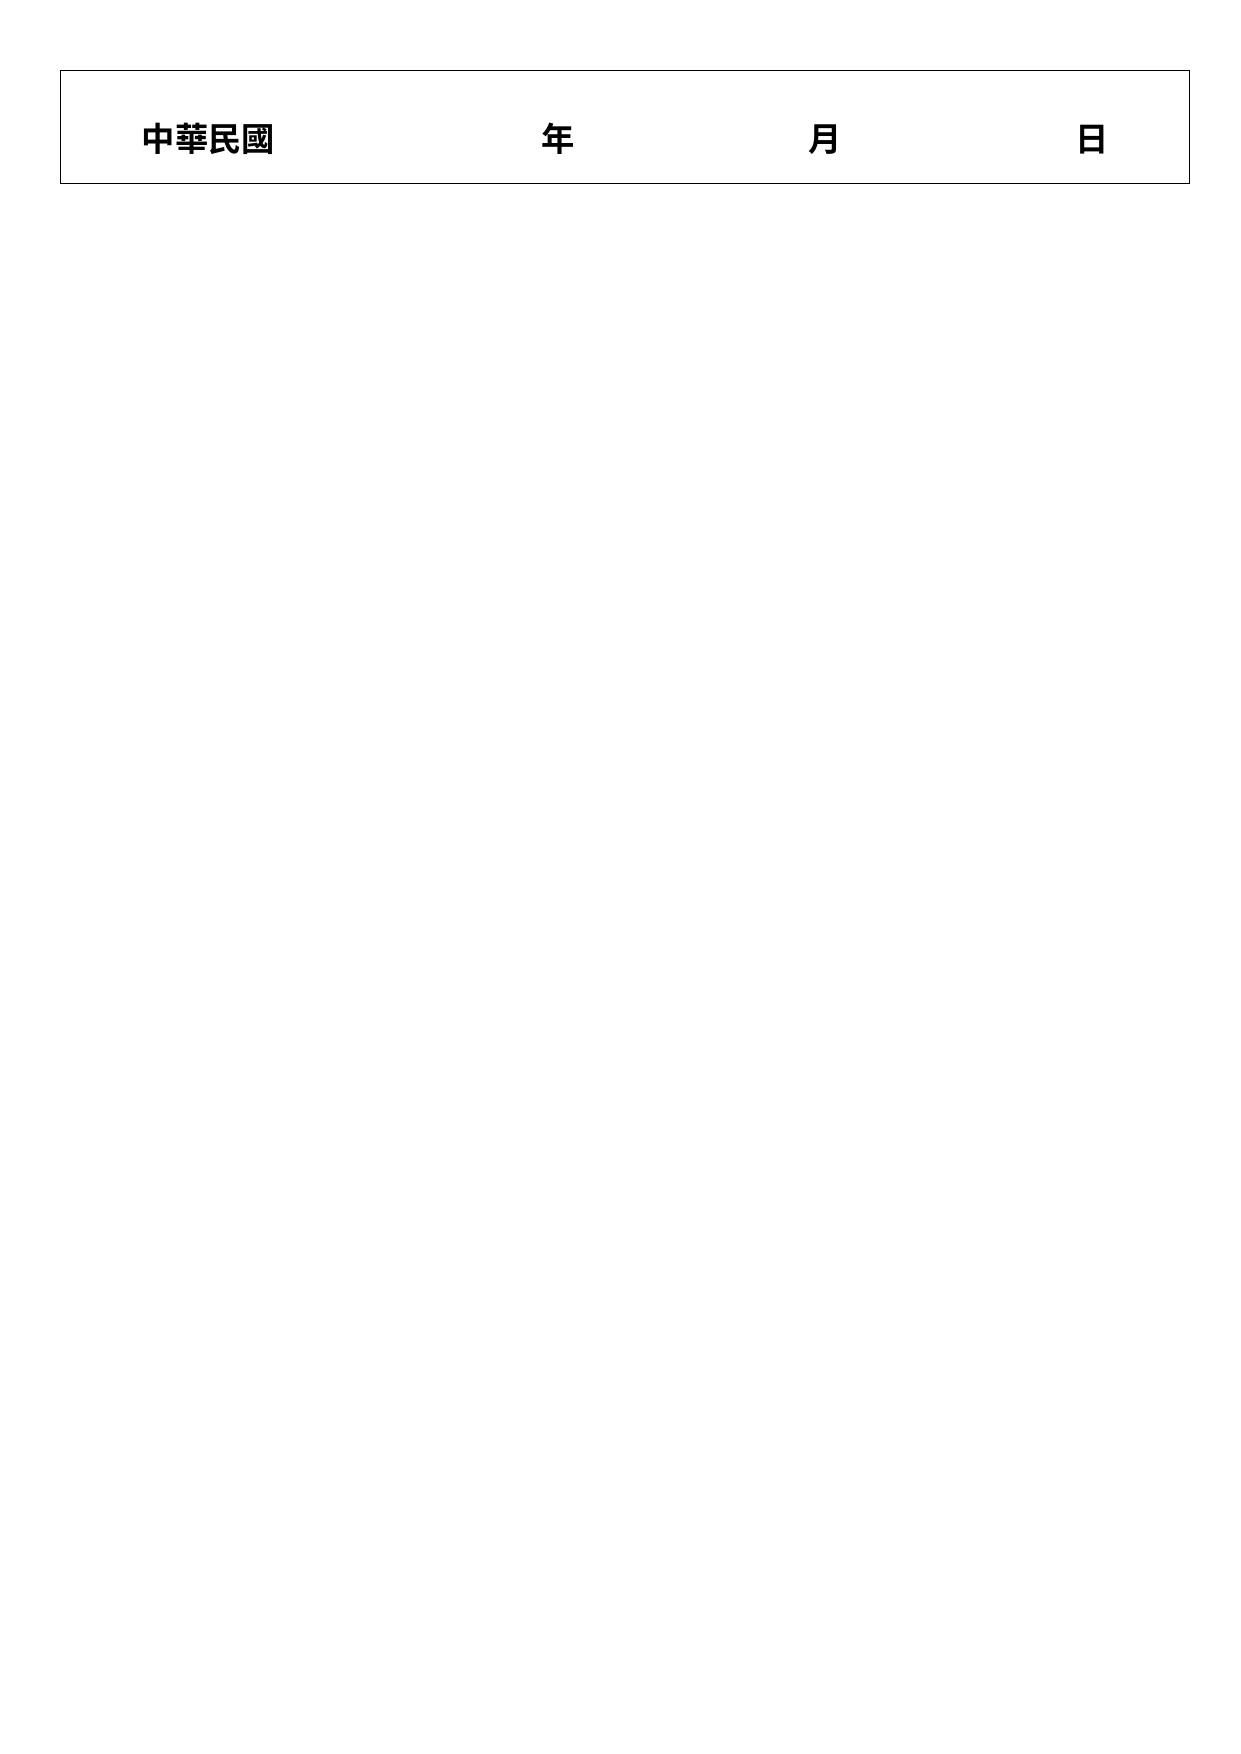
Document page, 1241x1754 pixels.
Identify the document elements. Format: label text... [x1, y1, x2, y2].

table_cell 中華民國 年 月 日 [61, 71, 1189, 182]
